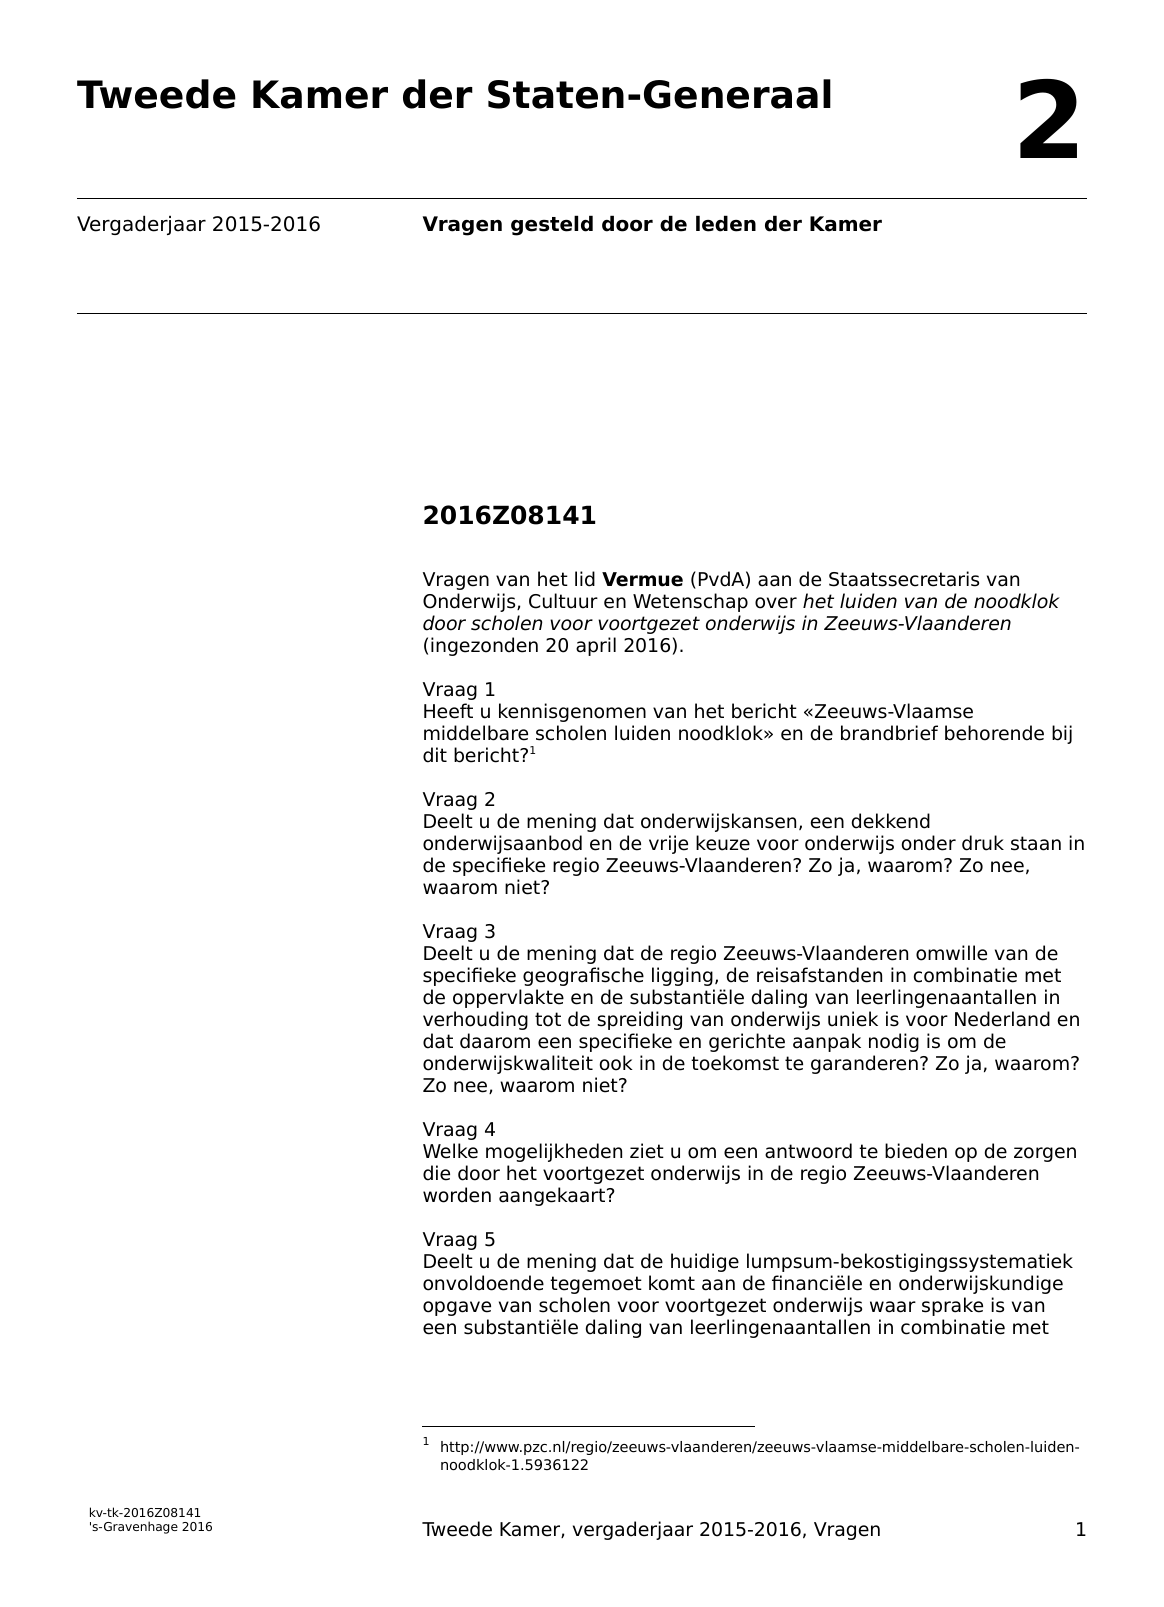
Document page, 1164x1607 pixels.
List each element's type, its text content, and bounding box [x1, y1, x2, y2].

text Welke mogelijkheden ziet u om een antwoord te bieden op de zorgen die door het voortgezet onderwijs in de regio Zeeuws-Vlaanderen worden aangekaart? [422, 1141, 1087, 1207]
text http://www.pzc.nl/regio/zeeuws-vlaanderen/zeeuws-vlaamse-middelbare-scholen-luiden-noodklok-1.5936122 [422, 1435, 1087, 1474]
text Vragen van het lid Vermue (PvdA) aan de Staatssecretaris van Onderwijs, Cultuur en Wetenschap over het luiden van de noodklok door scholen voor voortgezet onderwijs in Zeeuws-Vlaanderen (ingezonden 20 april 2016). [422, 569, 1087, 657]
text Vraag 2 [422, 789, 1087, 811]
text Deelt u de mening dat de regio Zeeuws-Vlaanderen omwille van de specifieke geografische ligging, de reisafstanden in combinatie met de oppervlakte en de substantiële daling van leerlingenaantallen in verhouding tot de spreiding van onderwijs uniek is voor Nederland en dat daarom een specifieke en gerichte aanpak nodig is om de onderwijskwaliteit ook in de toekomst te garanderen? Zo ja, waarom? Zo nee, waarom niet? [422, 943, 1087, 1097]
text Vraag 1 [422, 679, 1087, 701]
text Vraag 5 [422, 1229, 1087, 1251]
table_cell Vragen gesteld door de leden der Kamer [422, 199, 1087, 313]
text Vraag 3 [422, 921, 1087, 943]
text Vraag 4 [422, 1119, 1087, 1141]
text 2016Z08141 [422, 501, 1087, 531]
text Deelt u de mening dat onderwijskansen, een dekkend onderwijsaanbod en de vrije keuze voor onderwijs onder druk staan in de specifieke regio Zeeuws-Vlaanderen? Zo ja, waarom? Zo nee, waarom niet? [422, 811, 1087, 899]
table_header Tweede Kamer der Staten-Generaal [77, 59, 886, 198]
text Heeft u kennisgenomen van het bericht «Zeeuws-Vlaamse middelbare scholen luiden noodklok» en de brandbrief behorende bij dit bericht? [422, 701, 1087, 767]
table_header 2 [886, 59, 1087, 198]
text 's-Gravenhage 2016 [88, 1520, 323, 1534]
table_cell Vergaderjaar 2015-2016 [77, 199, 422, 313]
text kv-tk-2016Z08141 [88, 1506, 323, 1520]
text Deelt u de mening dat de huidige lumpsum-bekostigingssystematiek onvoldoende tegemoet komt aan de financiële en onderwijskundige opgave van scholen voor voortgezet onderwijs waar sprake is van een substantiële daling van leerlingenaantallen in combinatie met [422, 1251, 1087, 1339]
